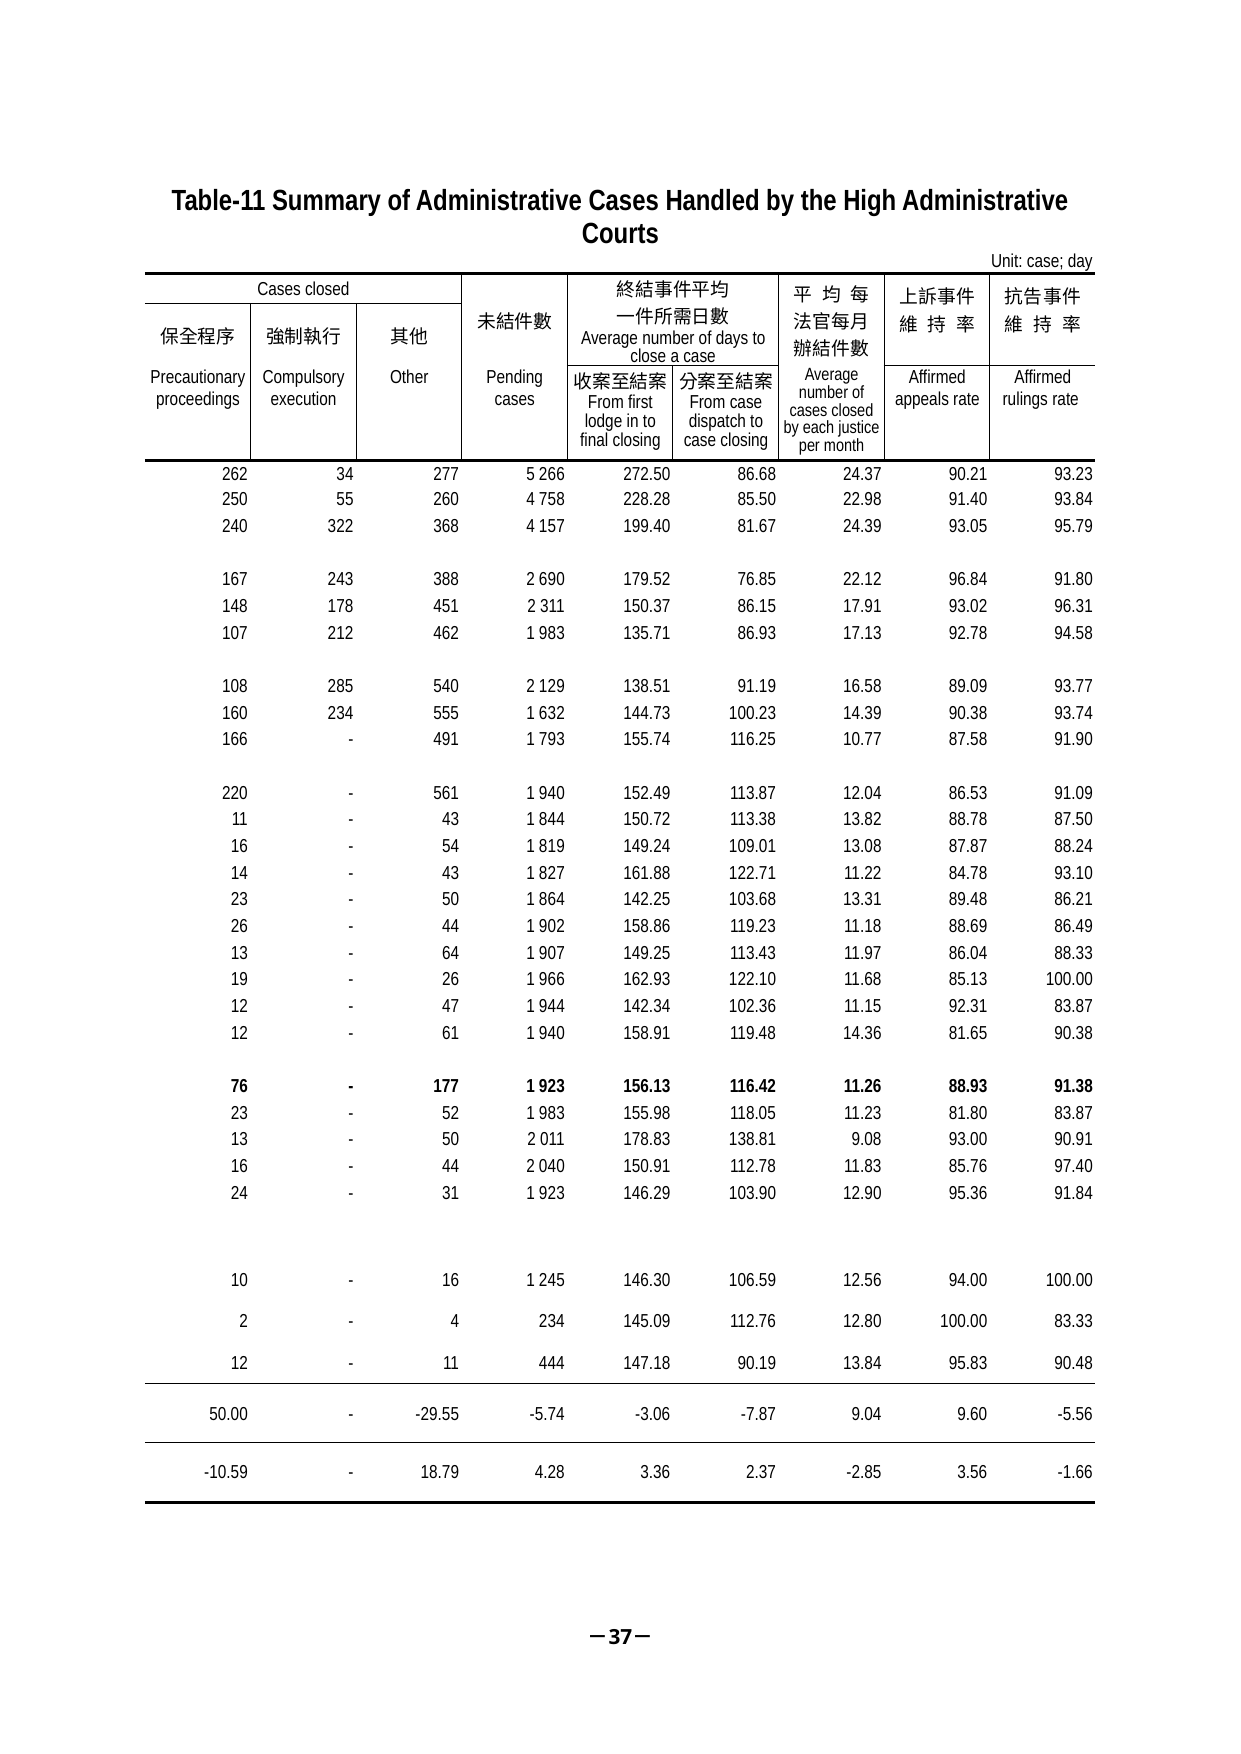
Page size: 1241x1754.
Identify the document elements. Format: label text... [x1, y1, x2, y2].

table_cell [779, 1206, 884, 1232]
table_cell 12.80 [779, 1300, 884, 1342]
table_cell [884, 539, 990, 566]
table_cell 85.76 [884, 1153, 990, 1179]
table_cell 144.73 [567, 699, 673, 726]
table_cell 1 819 [462, 833, 567, 859]
table_header 平均每 法官每月辦結件數 [779, 275, 884, 365]
table_cell 9.04 [779, 1384, 884, 1442]
table_cell 118.05 [673, 1099, 778, 1126]
table_cell - [250, 966, 356, 992]
table_header 上訴事件維持率 [885, 275, 989, 365]
table_cell 142.25 [567, 886, 673, 912]
table_cell [145, 539, 250, 566]
table_cell 4 758 [462, 486, 567, 512]
table_cell 1 827 [462, 859, 567, 886]
table_cell 90.19 [673, 1342, 778, 1383]
table_cell 26 [145, 913, 250, 939]
table_cell 177 [356, 1073, 462, 1099]
table_cell 50 [356, 1126, 462, 1152]
table_cell Precautionary proceedings [145, 365, 250, 459]
table_cell 160 [145, 699, 250, 726]
table_cell 2 011 [462, 1126, 567, 1152]
table_cell 11.22 [779, 859, 884, 886]
table_cell 11.23 [779, 1099, 884, 1126]
table_cell [567, 1206, 673, 1232]
table_cell 1 902 [462, 913, 567, 939]
table_cell 44 [356, 913, 462, 939]
table_cell 43 [356, 859, 462, 886]
table_cell 166 [145, 726, 250, 752]
table_cell [250, 753, 356, 779]
table_cell 540 [356, 673, 462, 699]
table_cell [462, 1233, 567, 1259]
table_cell 108 [145, 673, 250, 699]
table_cell 146.30 [567, 1259, 673, 1300]
table_cell 146.29 [567, 1179, 673, 1206]
table_cell 100.00 [884, 1300, 990, 1342]
table_cell 93.23 [990, 462, 1095, 486]
table_cell 161.88 [567, 859, 673, 886]
table_cell 555 [356, 699, 462, 726]
table_cell 1 923 [462, 1073, 567, 1099]
table_cell 43 [356, 806, 462, 832]
table_cell 91.84 [990, 1179, 1095, 1206]
table_cell 89.09 [884, 673, 990, 699]
table_cell 113.87 [673, 779, 778, 806]
table_cell 86.49 [990, 913, 1095, 939]
table_cell 16 [145, 833, 250, 859]
table_cell 147.18 [567, 1342, 673, 1383]
table_cell [462, 539, 567, 566]
table_cell 91.90 [990, 726, 1095, 752]
table_header 終結事件平均 一件所需日數 Average number of days to close a case [568, 275, 778, 365]
table_cell 強制執行 [251, 304, 356, 365]
table_cell 10.77 [779, 726, 884, 752]
table_cell 9.60 [884, 1384, 990, 1442]
table_cell 1 793 [462, 726, 567, 752]
table_cell 2 [145, 1300, 250, 1342]
text Table-11 Summary of Administrative Cases Handled by the High Administrative Courts [148, 183, 1092, 250]
table_cell 103.90 [673, 1179, 778, 1206]
table_cell 13.82 [779, 806, 884, 832]
table_cell -5.56 [990, 1384, 1095, 1442]
table_cell Affirmed appeals rate [885, 366, 989, 459]
table_cell [673, 646, 778, 672]
table_cell 322 [250, 513, 356, 539]
table_cell 1 864 [462, 886, 567, 912]
table_cell [990, 646, 1095, 672]
table_cell Pending cases [462, 365, 567, 459]
table_cell 14.36 [779, 1019, 884, 1046]
table_cell - [250, 1384, 356, 1442]
table_cell 12 [145, 993, 250, 1019]
table_cell 83.87 [990, 1099, 1095, 1126]
table_cell 149.24 [567, 833, 673, 859]
table_cell 155.74 [567, 726, 673, 752]
table_cell [567, 646, 673, 672]
table_cell 收案至結案 From first lodge in to final closing [568, 366, 672, 459]
table_cell 9.08 [779, 1126, 884, 1152]
table_cell 其他 [357, 304, 461, 365]
table_cell 11.83 [779, 1153, 884, 1179]
table_cell 388 [356, 566, 462, 592]
table_cell 158.91 [567, 1019, 673, 1046]
table_cell [779, 1046, 884, 1072]
table_cell 11 [356, 1342, 462, 1383]
table_cell [673, 1206, 778, 1232]
table_cell [250, 1233, 356, 1259]
table_cell - [250, 726, 356, 752]
table_cell [673, 539, 778, 566]
table_cell - [250, 1259, 356, 1300]
table_cell 119.48 [673, 1019, 778, 1046]
table_cell [356, 1233, 462, 1259]
table_cell 122.71 [673, 859, 778, 886]
table_cell [884, 646, 990, 672]
table_cell 93.74 [990, 699, 1095, 726]
table_cell 1 983 [462, 619, 567, 646]
table_cell 167 [145, 566, 250, 592]
table_cell - [250, 1019, 356, 1046]
table_cell 122.10 [673, 966, 778, 992]
table_cell 18.79 [356, 1443, 462, 1501]
table_cell 91.38 [990, 1073, 1095, 1099]
table_cell [884, 1233, 990, 1259]
table_cell 561 [356, 779, 462, 806]
table_cell 14.39 [779, 699, 884, 726]
table_cell 96.84 [884, 566, 990, 592]
table_cell 178.83 [567, 1126, 673, 1152]
table_cell 12.90 [779, 1179, 884, 1206]
table_cell 12.04 [779, 779, 884, 806]
table_cell 88.78 [884, 806, 990, 832]
table_cell 2 311 [462, 593, 567, 619]
table_cell 22.98 [779, 486, 884, 512]
table_cell 150.91 [567, 1153, 673, 1179]
table_cell 138.81 [673, 1126, 778, 1152]
table_cell Compulsory execution [251, 365, 356, 459]
table_cell 2.37 [673, 1443, 778, 1501]
table_cell -29.55 [356, 1384, 462, 1442]
table_cell 228.28 [567, 486, 673, 512]
table_cell -5.74 [462, 1384, 567, 1442]
table_cell [356, 1206, 462, 1232]
table_cell 95.83 [884, 1342, 990, 1383]
table_cell - [250, 1126, 356, 1152]
table_cell - [250, 1153, 356, 1179]
table_cell 2 690 [462, 566, 567, 592]
table_cell 1 940 [462, 1019, 567, 1046]
table_cell 262 [145, 462, 250, 486]
table_cell [462, 1046, 567, 1072]
table_cell 87.87 [884, 833, 990, 859]
table_cell [250, 539, 356, 566]
table_cell 116.42 [673, 1073, 778, 1099]
table_cell 94.58 [990, 619, 1095, 646]
table_cell 90.91 [990, 1126, 1095, 1152]
table_cell [990, 753, 1095, 779]
table_cell 1 983 [462, 1099, 567, 1126]
table_cell 22.12 [779, 566, 884, 592]
table_cell [990, 1233, 1095, 1259]
table_cell 162.93 [567, 966, 673, 992]
table_cell 102.36 [673, 993, 778, 1019]
table_cell 86.21 [990, 886, 1095, 912]
table_header 抗告事件維持率 [990, 275, 1095, 365]
table_cell - [250, 939, 356, 966]
table_cell 93.05 [884, 513, 990, 539]
table_cell - [250, 886, 356, 912]
table_cell 90.21 [884, 462, 990, 486]
table_cell 86.93 [673, 619, 778, 646]
table_cell [145, 646, 250, 672]
table_cell 50.00 [145, 1384, 250, 1442]
table_cell [250, 646, 356, 672]
table_cell 85.13 [884, 966, 990, 992]
table_header Cases closed [145, 275, 461, 303]
table_cell 97.40 [990, 1153, 1095, 1179]
table_cell [990, 539, 1095, 566]
table_cell 44 [356, 1153, 462, 1179]
table_cell 462 [356, 619, 462, 646]
table_cell [462, 646, 567, 672]
table_cell 142.34 [567, 993, 673, 1019]
table_cell 199.40 [567, 513, 673, 539]
table_cell Affirmed rulings rate [990, 366, 1095, 459]
table_cell - [250, 993, 356, 1019]
table_cell [990, 1206, 1095, 1232]
table_cell 24.39 [779, 513, 884, 539]
table_cell -3.06 [567, 1384, 673, 1442]
table_cell 3.36 [567, 1443, 673, 1501]
table_cell 94.00 [884, 1259, 990, 1300]
table_cell 10 [145, 1259, 250, 1300]
table_cell 155.98 [567, 1099, 673, 1126]
table_cell 212 [250, 619, 356, 646]
table_cell 88.93 [884, 1073, 990, 1099]
table_cell 451 [356, 593, 462, 619]
table_cell 138.51 [567, 673, 673, 699]
table_cell 86.04 [884, 939, 990, 966]
table_cell 16 [145, 1153, 250, 1179]
table_cell Average number of cases closed by each justice per month [779, 365, 884, 459]
table_cell 2 129 [462, 673, 567, 699]
table_cell 1 844 [462, 806, 567, 832]
table_cell 83.87 [990, 993, 1095, 1019]
table_cell 240 [145, 513, 250, 539]
table_cell 1 944 [462, 993, 567, 1019]
table_cell - [250, 779, 356, 806]
table_cell - [250, 1300, 356, 1342]
table_cell 93.10 [990, 859, 1095, 886]
table_cell 31 [356, 1179, 462, 1206]
table_cell 17.91 [779, 593, 884, 619]
table_cell 93.00 [884, 1126, 990, 1152]
table_cell 91.19 [673, 673, 778, 699]
table_cell 54 [356, 833, 462, 859]
table_cell 100.00 [990, 1259, 1095, 1300]
table_cell 178 [250, 593, 356, 619]
table_cell 88.69 [884, 913, 990, 939]
table_cell 14 [145, 859, 250, 886]
table_cell 1 907 [462, 939, 567, 966]
table_cell - [250, 913, 356, 939]
table_cell 52 [356, 1099, 462, 1126]
table_cell [145, 1046, 250, 1072]
table_cell 1 923 [462, 1179, 567, 1206]
table_cell [779, 753, 884, 779]
table_cell [462, 1206, 567, 1232]
table_cell 76 [145, 1073, 250, 1099]
table_cell - [250, 1099, 356, 1126]
table_cell 116.25 [673, 726, 778, 752]
table_cell [356, 646, 462, 672]
table_cell 96.31 [990, 593, 1095, 619]
table_cell 3.56 [884, 1443, 990, 1501]
table_cell 148 [145, 593, 250, 619]
table_cell 277 [356, 462, 462, 486]
table_cell 368 [356, 513, 462, 539]
table_cell 158.86 [567, 913, 673, 939]
table_cell - [250, 806, 356, 832]
table_cell -2.85 [779, 1443, 884, 1501]
table_cell 88.33 [990, 939, 1095, 966]
table_cell [356, 753, 462, 779]
table_cell -7.87 [673, 1384, 778, 1442]
table_cell 90.48 [990, 1342, 1095, 1383]
table_cell 93.77 [990, 673, 1095, 699]
table_cell [567, 1233, 673, 1259]
table_cell 234 [462, 1300, 567, 1342]
table_cell 81.65 [884, 1019, 990, 1046]
table_cell 149.25 [567, 939, 673, 966]
table_cell [673, 1233, 778, 1259]
table_cell 119.23 [673, 913, 778, 939]
table_cell 81.80 [884, 1099, 990, 1126]
table_cell 156.13 [567, 1073, 673, 1099]
table_cell 107 [145, 619, 250, 646]
table_cell 84.78 [884, 859, 990, 886]
table_cell 92.31 [884, 993, 990, 1019]
table_cell - [250, 1443, 356, 1501]
table_cell 13.31 [779, 886, 884, 912]
table_cell - [250, 859, 356, 886]
table_cell 90.38 [990, 1019, 1095, 1046]
table_cell -10.59 [145, 1443, 250, 1501]
table_cell 2 040 [462, 1153, 567, 1179]
table_cell 61 [356, 1019, 462, 1046]
table_cell [356, 539, 462, 566]
table_cell 24.37 [779, 462, 884, 486]
table_cell 87.50 [990, 806, 1095, 832]
table_cell 11.68 [779, 966, 884, 992]
table_cell 12 [145, 1019, 250, 1046]
table_cell [673, 753, 778, 779]
table_cell [990, 1046, 1095, 1072]
table_cell 145.09 [567, 1300, 673, 1342]
table_cell [884, 1206, 990, 1232]
table_cell 17.13 [779, 619, 884, 646]
table_cell [250, 1046, 356, 1072]
table_cell 95.36 [884, 1179, 990, 1206]
table_cell 55 [250, 486, 356, 512]
table_cell 13 [145, 1126, 250, 1152]
table_cell 13.84 [779, 1342, 884, 1383]
table_cell [145, 753, 250, 779]
table_cell 113.38 [673, 806, 778, 832]
table_cell 11.18 [779, 913, 884, 939]
table_cell 91.09 [990, 779, 1095, 806]
table_cell 91.40 [884, 486, 990, 512]
table_cell [779, 646, 884, 672]
table_cell Other [357, 365, 461, 459]
table_cell 150.72 [567, 806, 673, 832]
table_cell 86.68 [673, 462, 778, 486]
table_header 未結件數 [462, 275, 567, 365]
table_cell 11 [145, 806, 250, 832]
table_cell [884, 1046, 990, 1072]
table_cell 23 [145, 886, 250, 912]
table_cell 93.02 [884, 593, 990, 619]
table_cell 220 [145, 779, 250, 806]
table_cell 234 [250, 699, 356, 726]
table_cell 87.58 [884, 726, 990, 752]
table_cell 76.85 [673, 566, 778, 592]
table_cell 1 966 [462, 966, 567, 992]
table_cell 11.15 [779, 993, 884, 1019]
table_cell 150.37 [567, 593, 673, 619]
table_cell 250 [145, 486, 250, 512]
table_cell 1 940 [462, 779, 567, 806]
table_cell 4.28 [462, 1443, 567, 1501]
table_cell 86.53 [884, 779, 990, 806]
table_cell [145, 1206, 250, 1232]
table_cell 93.84 [990, 486, 1095, 512]
table_cell 85.50 [673, 486, 778, 512]
table_cell [673, 1046, 778, 1072]
table_cell 16.58 [779, 673, 884, 699]
table_cell 109.01 [673, 833, 778, 859]
table_cell 11.97 [779, 939, 884, 966]
table_cell 50 [356, 886, 462, 912]
table_cell 179.52 [567, 566, 673, 592]
table_cell 保全程序 [145, 304, 250, 365]
table_cell 47 [356, 993, 462, 1019]
table_cell 12.56 [779, 1259, 884, 1300]
table_cell 152.49 [567, 779, 673, 806]
table_cell 491 [356, 726, 462, 752]
table_cell 112.78 [673, 1153, 778, 1179]
table_cell 86.15 [673, 593, 778, 619]
table_cell 88.24 [990, 833, 1095, 859]
table_cell 1 632 [462, 699, 567, 726]
table_cell -1.66 [990, 1443, 1095, 1501]
table_cell 23 [145, 1099, 250, 1126]
table_cell 444 [462, 1342, 567, 1383]
table_cell 26 [356, 966, 462, 992]
table_cell 24 [145, 1179, 250, 1206]
table_cell 100.00 [990, 966, 1095, 992]
table_cell 19 [145, 966, 250, 992]
table_cell [779, 539, 884, 566]
table_cell 92.78 [884, 619, 990, 646]
table_cell [567, 753, 673, 779]
table_cell 13.08 [779, 833, 884, 859]
table_cell - [250, 1179, 356, 1206]
table_cell [462, 753, 567, 779]
text Unit: case; day [148, 250, 1092, 272]
table_cell 285 [250, 673, 356, 699]
table_cell 103.68 [673, 886, 778, 912]
table_cell 91.80 [990, 566, 1095, 592]
table_cell [779, 1233, 884, 1259]
table_cell 4 157 [462, 513, 567, 539]
table_cell 83.33 [990, 1300, 1095, 1342]
table_cell [250, 1206, 356, 1232]
table_cell 95.79 [990, 513, 1095, 539]
table_cell [356, 1046, 462, 1072]
table_cell 分案至結案 From case dispatch to case closing [673, 366, 778, 459]
table_cell 1 245 [462, 1259, 567, 1300]
table_cell 100.23 [673, 699, 778, 726]
table_cell 112.76 [673, 1300, 778, 1342]
table_cell 34 [250, 462, 356, 486]
table_cell - [250, 833, 356, 859]
table_cell 64 [356, 939, 462, 966]
table_cell 135.71 [567, 619, 673, 646]
table_cell [145, 1233, 250, 1259]
table_cell - [250, 1342, 356, 1383]
table_cell 272.50 [567, 462, 673, 486]
table_cell 13 [145, 939, 250, 966]
table_cell [884, 753, 990, 779]
table_cell - [250, 1073, 356, 1099]
table_cell 106.59 [673, 1259, 778, 1300]
table_cell [567, 539, 673, 566]
table_cell 113.43 [673, 939, 778, 966]
table_cell 11.26 [779, 1073, 884, 1099]
table_cell 89.48 [884, 886, 990, 912]
table_cell 16 [356, 1259, 462, 1300]
table_cell 260 [356, 486, 462, 512]
table_cell 5 266 [462, 462, 567, 486]
table_cell 243 [250, 566, 356, 592]
table_cell 81.67 [673, 513, 778, 539]
table_cell 90.38 [884, 699, 990, 726]
table_cell 4 [356, 1300, 462, 1342]
table_cell 12 [145, 1342, 250, 1383]
table_cell [567, 1046, 673, 1072]
